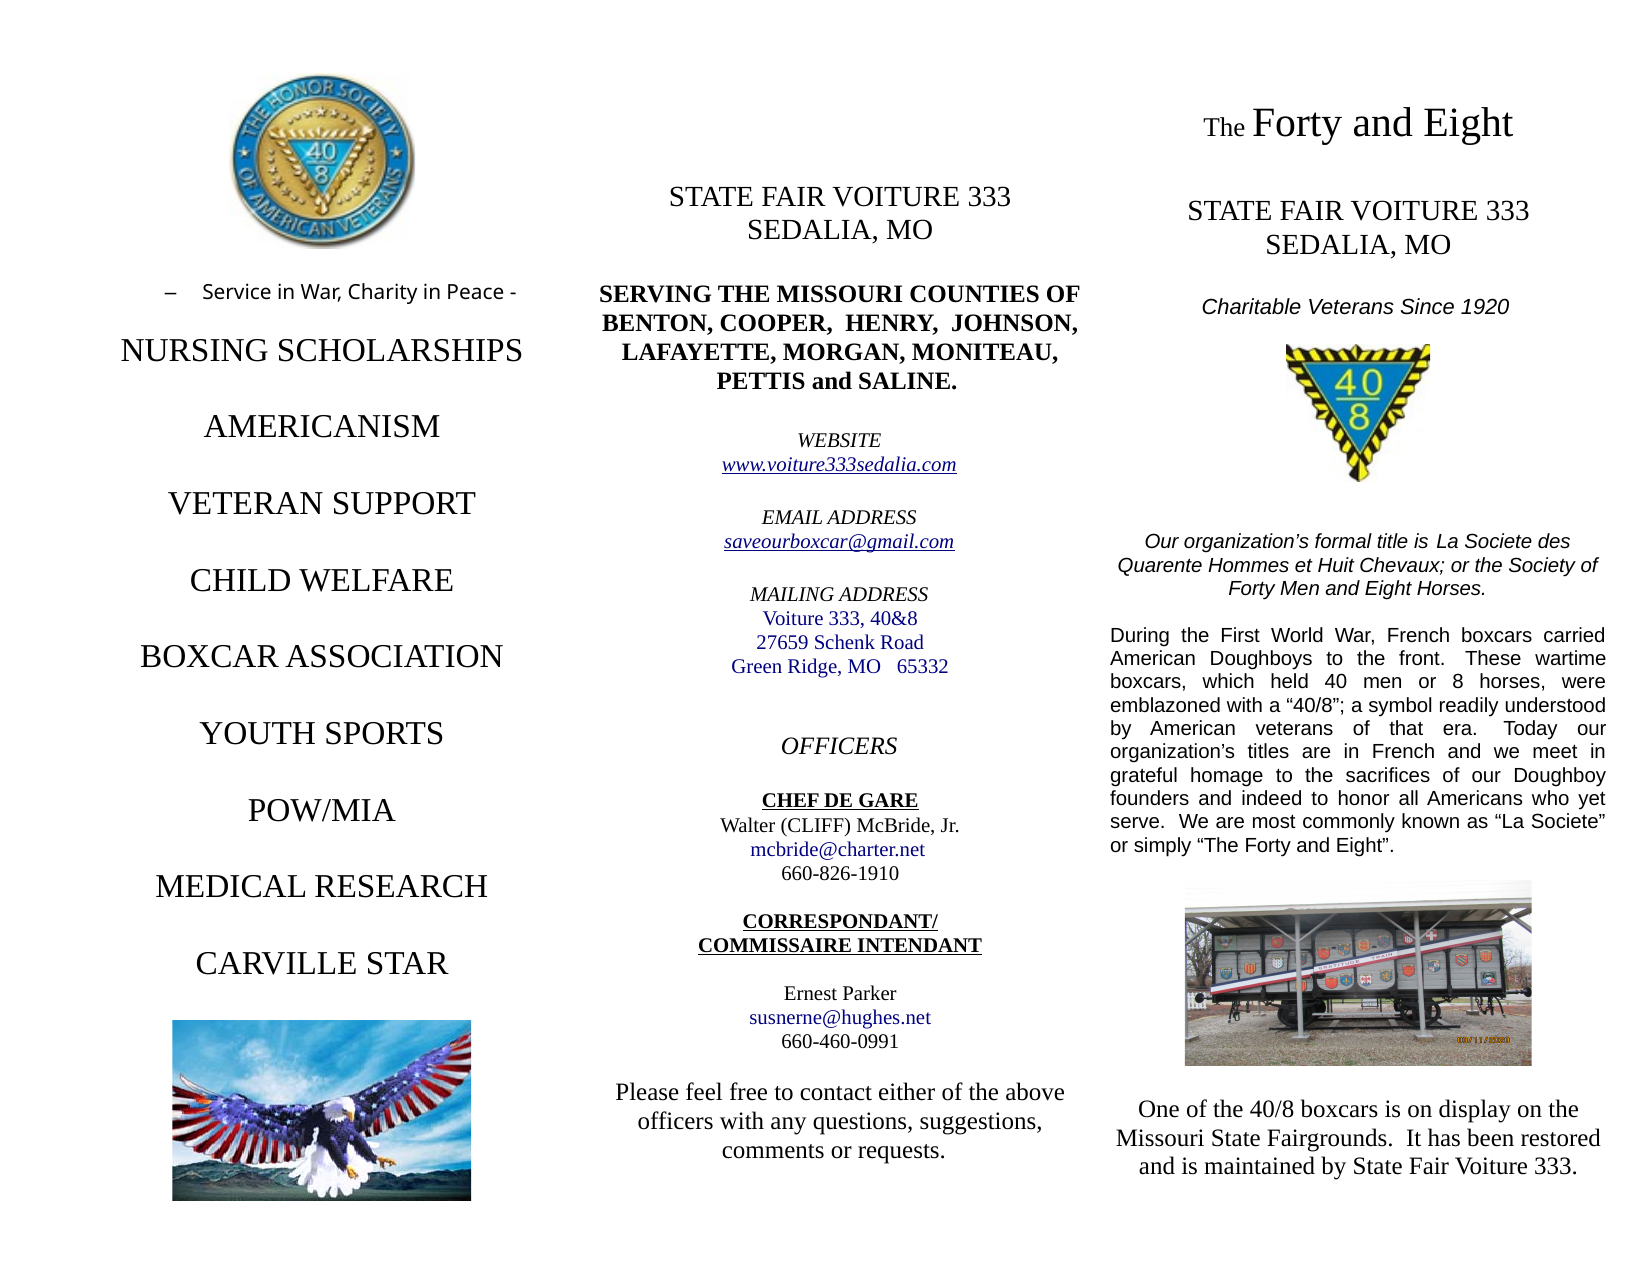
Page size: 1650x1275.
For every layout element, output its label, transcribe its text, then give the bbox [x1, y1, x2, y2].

text Please feel free to contact either of the above officers with any questions, suggestions, comments or requests. [585, 1077, 1095, 1163]
text Voiture 333, 40&8 [585, 606, 1095, 630]
text CHILD WELFARE [73, 560, 570, 598]
text OFFICERS [585, 731, 1095, 760]
text SERVING THE MISSOURI COUNTIES OF BENTON, COOPER, HENRY, JOHNSON, LAFAYETTE, MORGAN, MONITEAU, PETTIS and SALINE. [585, 279, 1095, 394]
text BOXCAR ASSOCIATION [73, 637, 570, 675]
text www.voiture333sedalia.com [585, 452, 1095, 476]
picture [172, 1020, 472, 1201]
list Service in War, Charity in Peace - [111, 277, 570, 306]
picture [1184, 880, 1532, 1066]
text mcbride@charter.net [585, 837, 1095, 861]
text AMERICANISM [73, 407, 570, 445]
text CORRESPONDANT/ [585, 909, 1095, 933]
text 27659 Schenk Road [585, 630, 1095, 654]
text COMMISSAIRE INTENDANT [585, 933, 1095, 957]
text Ernest Parker [585, 981, 1095, 1005]
text WEBSITE [585, 428, 1095, 452]
text CHEF DE GARE [585, 788, 1095, 812]
picture [228, 73, 415, 249]
text Charitable Veterans Since 1920 [1110, 294, 1606, 319]
text SEDALIA, MO [1110, 227, 1606, 261]
text One of the 40/8 boxcars is on display on the Missouri State Fairgrounds. It has been restored and is maintained by State Fair Voiture 333. [1110, 1094, 1606, 1180]
text 660-826-1910 [585, 861, 1095, 885]
text 660-460-0991 [585, 1029, 1095, 1053]
text MEDICAL RESEARCH [73, 867, 570, 905]
text CARVILLE STAR [73, 943, 570, 982]
text STATE FAIR VOITURE 333 [1110, 193, 1606, 227]
text EMAIL ADDRESS [585, 505, 1095, 529]
text YOUTH SPORTS [73, 713, 570, 752]
text saveourboxcar@gmail.com [585, 529, 1095, 553]
text NURSING SCHOLARSHIPS [73, 330, 570, 368]
text susnerne@hughes.net [585, 1005, 1095, 1029]
text POW/MIA [73, 790, 570, 828]
text MAILING ADDRESS [585, 582, 1095, 606]
text Walter (CLIFF) McBride, Jr. [585, 812, 1095, 837]
text Green Ridge, MO 65332 [585, 654, 1095, 678]
text STATE FAIR VOITURE 333 [585, 179, 1095, 212]
text The Forty and Eight [1110, 98, 1606, 146]
text Our organization’s formal title is La Societe des Quarente Hommes et Huit Chevaux; or the Society of Forty Men and Eight Horses. [1110, 530, 1606, 600]
text SEDALIA, MO [585, 212, 1095, 246]
text During the First World War, French boxcars carried American Doughboys to the front. These wartime boxcars, which held 40 men or 8 horses, were emblazoned with a “40/8”; a symbol readily understood by American veterans of that era. Today our organization’s titles are in French and we meet in grateful homage to the sacrifices of our Doughboy founders and indeed to honor all Americans who yet serve. We are most commonly known as “La Societe” or simply “The Forty and Eight”. [1110, 623, 1606, 857]
picture [1286, 344, 1431, 482]
text VETERAN SUPPORT [73, 483, 570, 522]
